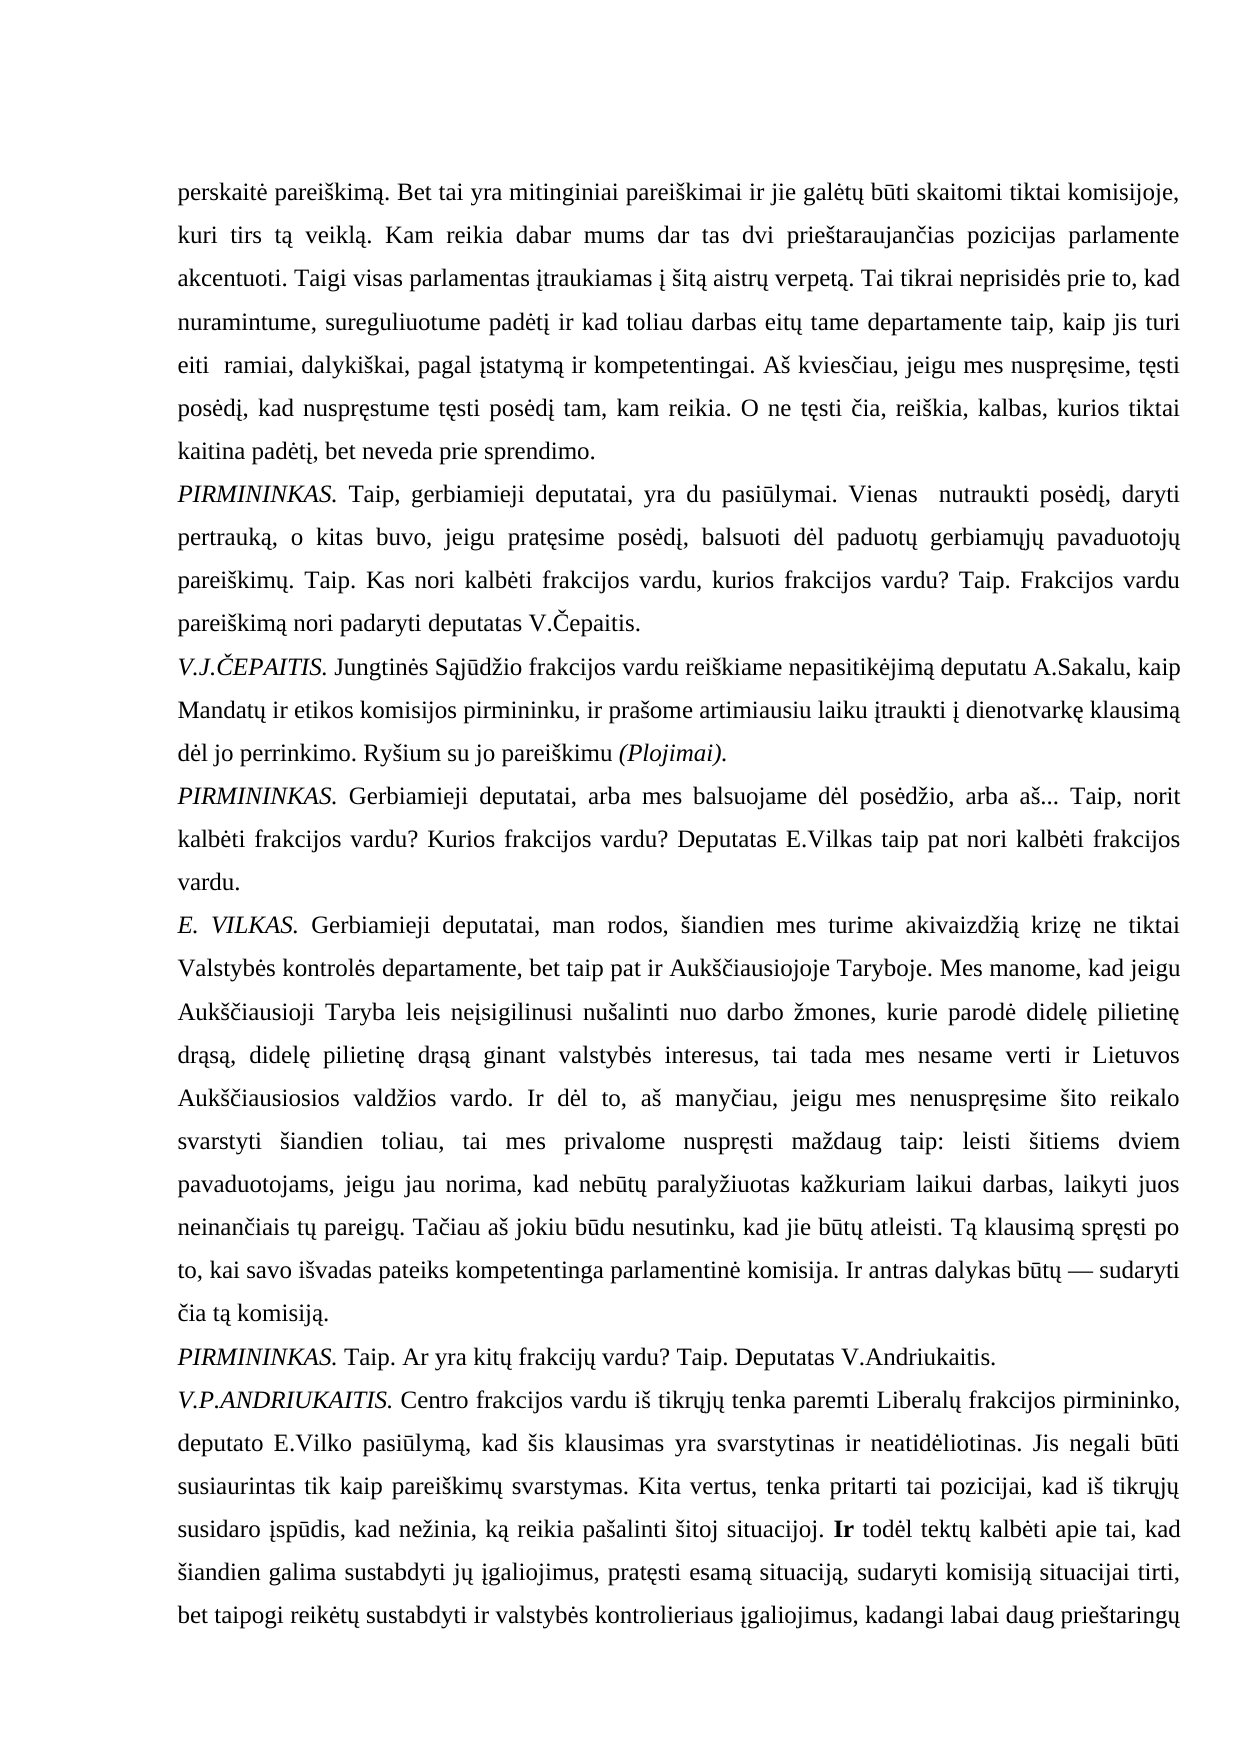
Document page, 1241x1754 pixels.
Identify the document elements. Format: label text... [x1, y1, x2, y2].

text V.P.ANDRIUKAITIS. Centro frakcijos vardu iš tikrųjų tenka paremti Liberalų frakcijos pirmininko, deputato E.Vilko pasiūlymą, kad šis klausimas yra svarstytinas ir neatidėliotinas. Jis negali būti susiaurintas tik kaip pareiškimų svarstymas. Kita vertus, tenka pritarti tai pozicijai, kad iš tikrųjų susidaro įspūdis, kad nežinia, ką reikia pašalinti šitoj situacijoj. Ir todėl tektų kalbėti apie tai, kad šiandien galima sustabdyti jų įgaliojimus, pratęsti esamą situaciją, sudaryti komisiją situacijai tirti, bet taipogi reikėtų sustabdyti ir valstybės kontrolieriaus įgaliojimus, kadangi labai daug prieštaringų [177, 1385, 1181, 1629]
text V.J.ČEPAITIS. Jungtinės Sąjūdžio frakcijos vardu reiškiame nepasitikėjimą deputatu A.Sakalu, kaip Mandatų ir etikos komisijos pirmininku, ir prašome artimiausiu laiku įtraukti į dienotvarkę klausimą dėl jo perrinkimo. Ryšium su jo pareiškimu (Plojimai). [177, 652, 1181, 767]
text PIRMININKAS. Taip. Ar yra kitų frakcijų vardu? Taip. Deputatas V.Andriukaitis. [177, 1342, 1181, 1370]
text perskaitė pareiškimą. Bet tai yra mitinginiai pareiškimai ir jie galėtų būti skaitomi tiktai komisijoje, kuri tirs tą veiklą. Kam reikia dabar mums dar tas dvi prieštaraujančias pozicijas parlamente akcentuoti. Taigi visas parlamentas įtraukiamas į šitą aistrų verpetą. Tai tikrai neprisidės prie to, kad nuramintume, sureguliuotume padėtį ir kad toliau darbas eitų tame departamente taip, kaip jis turi eiti ramiai, dalykiškai, pagal įstatymą ir kompetentingai. Aš kviesčiau, jeigu mes nuspręsime, tęsti posėdį, kad nuspręstume tęsti posėdį tam, kam reikia. O ne tęsti čia, reiškia, kalbas, kurios tiktai kaitina padėtį, bet neveda prie sprendimo. [177, 177, 1181, 465]
text PIRMININKAS. Taip, gerbiamieji deputatai, yra du pasiūlymai. Vienas nutraukti posėdį, daryti pertrauką, o kitas buvo, jeigu pratęsime posėdį, balsuoti dėl paduotų gerbiamųjų pavaduotojų pareiškimų. Taip. Kas nori kalbėti frakcijos vardu, kurios frakcijos vardu? Taip. Frakcijos vardu pareiškimą nori padaryti deputatas V.Čepaitis. [177, 479, 1181, 637]
text PIRMININKAS. Gerbiamieji deputatai, arba mes balsuojame dėl posėdžio, arba aš... Taip, norit kalbėti frakcijos vardu? Kurios frakcijos vardu? Deputatas E.Vilkas taip pat nori kalbėti frakcijos vardu. [177, 781, 1181, 896]
text E. VILKAS. Gerbiamieji deputatai, man rodos, šiandien mes turime akivaizdžią krizę ne tiktai Valstybės kontrolės departamente, bet taip pat ir Aukščiausiojoje Taryboje. Mes manome, kad jeigu Aukščiausioji Taryba leis neįsigilinusi nušalinti nuo darbo žmones, kurie parodė didelę pilietinę drąsą, didelę pilietinę drąsą ginant valstybės interesus, tai tada mes nesame verti ir Lietuvos Aukščiausiosios valdžios vardo. Ir dėl to, aš manyčiau, jeigu mes nenuspręsime šito reikalo svarstyti šiandien toliau, tai mes privalome nuspręsti maždaug taip: leisti šitiems dviem pavaduotojams, jeigu jau norima, kad nebūtų paralyžiuotas kažkuriam laikui darbas, laikyti juos neinančiais tų pareigų. Tačiau aš jokiu būdu nesutinku, kad jie būtų atleisti. Tą klausimą spręsti po to, kai savo išvadas pateiks kompetentinga parlamentinė komisija. Ir antras dalykas būtų — sudaryti čia tą komisiją. [177, 910, 1181, 1327]
